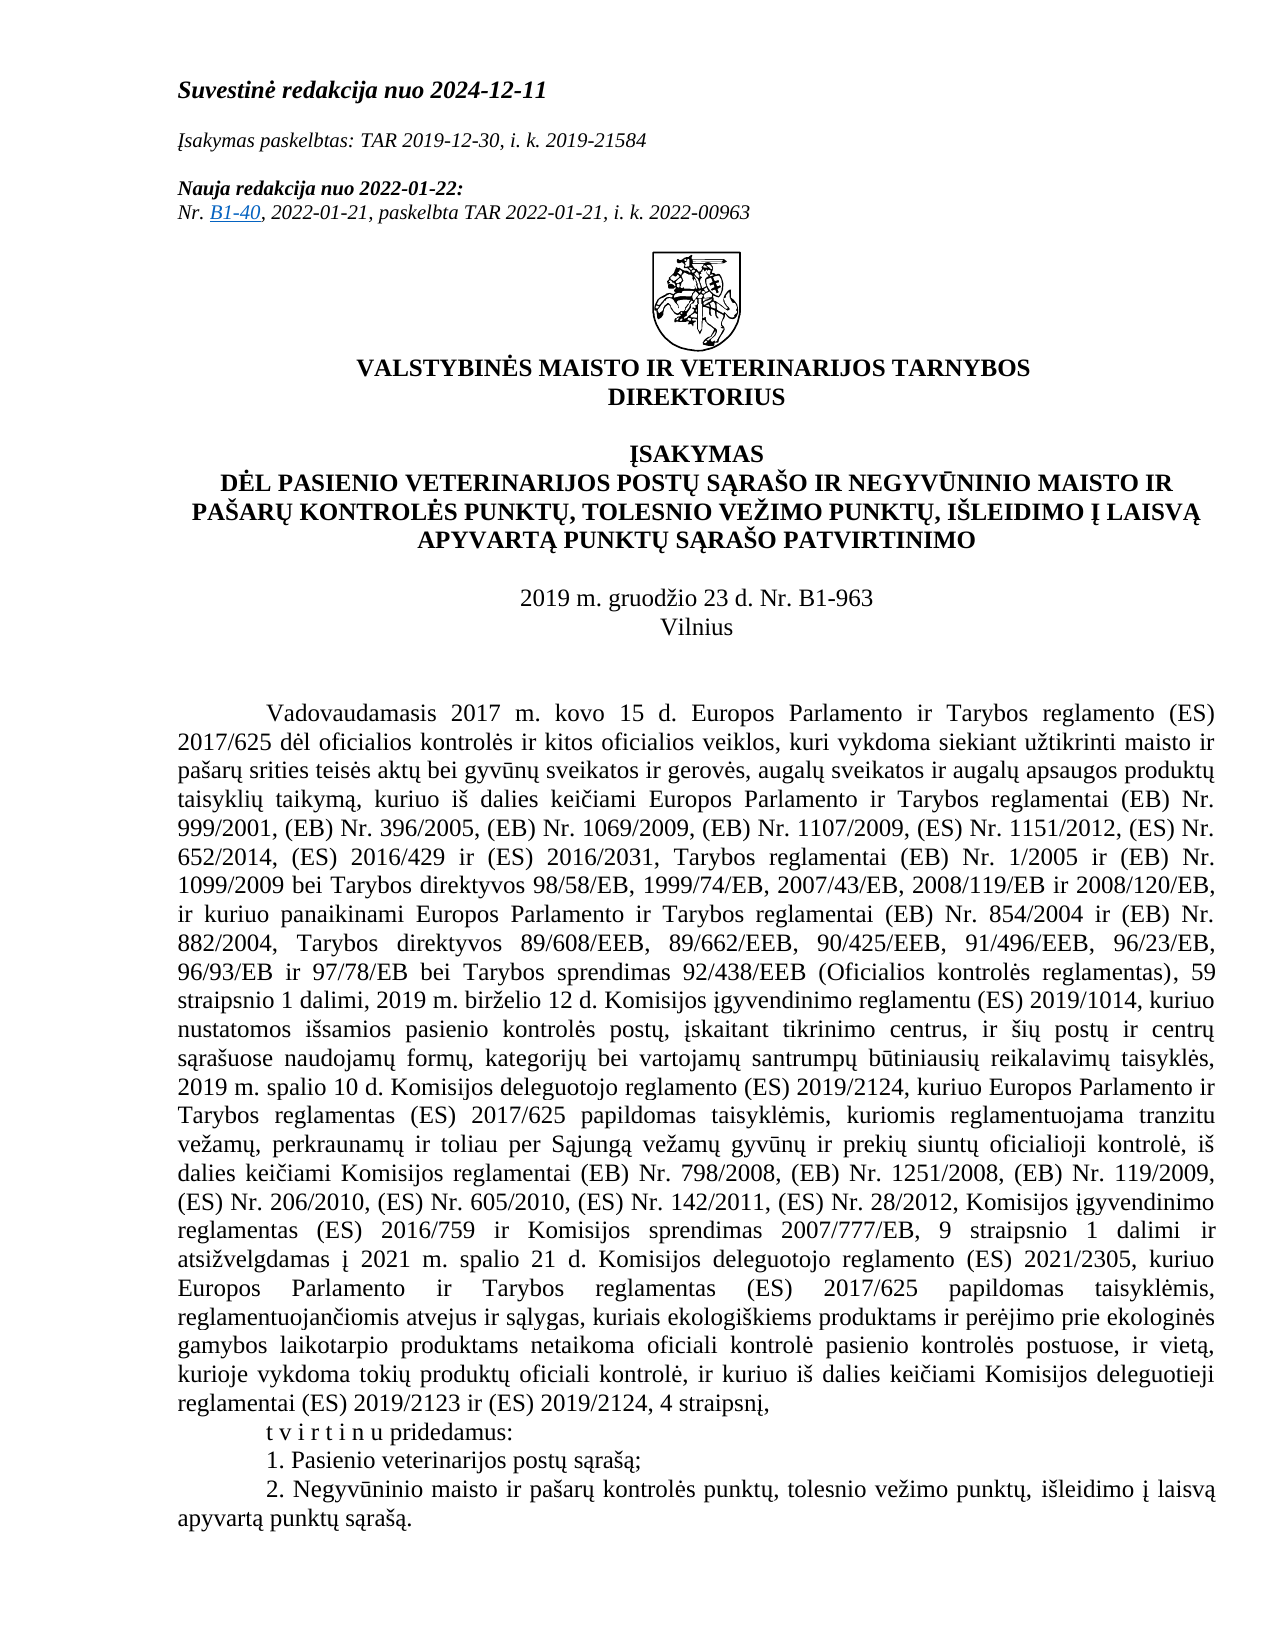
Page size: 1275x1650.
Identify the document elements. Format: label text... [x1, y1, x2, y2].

text DĖL PASIENIO VETERINARIJOS POSTŲ SĄRAŠO IR NEGYVŪNINIO MAISTO IR PAŠARŲ KONTROLĖS PUNKTŲ, TOLESNIO VEŽIMO PUNKTŲ, IŠLEIDIMO Į LAISVĄ APYVARTĄ PUNKTŲ SĄRAŠO PATVIRTINIMO [177, 468, 1216, 554]
text tvirtinupridedamus: [177, 1417, 1216, 1445]
text Vilnius [177, 612, 1216, 640]
text 2. Negyvūninio maisto ir pašarų kontrolės punktų, tolesnio vežimo punktų, išleidimo į laisvą apyvartą punktų sąrašą. [177, 1474, 1216, 1532]
text 1. Pasienio veterinarijos postų sąrašą; [177, 1445, 1216, 1474]
text DIREKTORIUS [177, 382, 1216, 410]
text 2019 m. gruodžio 23 d. Nr. B1-963 [177, 583, 1216, 612]
text Nauja redakcija nuo 2022-01-22: [177, 176, 1216, 200]
text VALSTYBINĖS MAISTO IR VETERINARIJOS TARNYBOS [177, 353, 1216, 382]
text Vadovaudamasis 2017 m. kovo 15 d. Europos Parlamento ir Tarybos reglamento (ES) 2017/625 dėl oficialios kontrolės ir kitos oficialios veiklos, kuri vykdoma siekiant užtikrinti maisto ir pašarų srities teisės aktų bei gyvūnų sveikatos ir gerovės, augalų sveikatos ir augalų apsaugos produktų taisyklių taikymą, kuriuo iš dalies keičiami Europos Parlamento ir Tarybos reglamentai (EB) Nr. 999/2001, (EB) Nr. 396/2005, (EB) Nr. 1069/2009, (EB) Nr. 1107/2009, (ES) Nr. 1151/2012, (ES) Nr. 652/2014, (ES) 2016/429 ir (ES) 2016/2031, Tarybos reglamentai (EB) Nr. 1/2005 ir (EB) Nr. 1099/2009 bei Tarybos direktyvos 98/58/EB, 1999/74/EB, 2007/43/EB, 2008/119/EB ir 2008/120/EB, ir kuriuo panaikinami Europos Parlamento ir Tarybos reglamentai (EB) Nr. 854/2004 ir (EB) Nr. 882/2004, Tarybos direktyvos 89/608/EEB, 89/662/EEB, 90/425/EEB, 91/496/EEB, 96/23/EB, 96/93/EB ir 97/78/EB bei Tarybos sprendimas 92/438/EEB (Oficialios kontrolės reglamentas), 59 straipsnio 1 dalimi, 2019 m. birželio 12 d. Komisijos įgyvendinimo reglamentu (ES) 2019/1014, kuriuo nustatomos išsamios pasienio kontrolės postų, įskaitant tikrinimo centrus, ir šių postų ir centrų sąrašuose naudojamų formų, kategorijų bei vartojamų santrumpų būtiniausių reikalavimų taisyklės, 2019 m. spalio 10 d. Komisijos deleguotojo reglamento (ES) 2019/2124, kuriuo Europos Parlamento ir Tarybos reglamentas (ES) 2017/625 papildomas taisyklėmis, kuriomis reglamentuojama tranzitu vežamų, perkraunamų ir toliau per Sąjungą vežamų gyvūnų ir prekių siuntų oficialioji kontrolė, iš dalies keičiami Komisijos reglamentai (EB) Nr. 798/2008, (EB) Nr. 1251/2008, (EB) Nr. 119/2009, (ES) Nr. 206/2010, (ES) Nr. 605/2010, (ES) Nr. 142/2011, (ES) Nr. 28/2012, Komisijos įgyvendinimo reglamentas (ES) 2016/759 ir Komisijos sprendimas 2007/777/EB, 9 straipsnio 1 dalimi ir atsižvelgdamas į 2021 m. spalio 21 d. Komisijos deleguotojo reglamento (ES) 2021/2305, kuriuo Europos Parlamento ir Tarybos reglamentas (ES) 2017/625 papildomas taisyklėmis, reglamentuojančiomis atvejus ir sąlygas, kuriais ekologiškiems produktams ir perėjimo prie ekologinės gamybos laikotarpio produktams netaikoma oficiali kontrolė pasienio kontrolės postuose, ir vietą, kurioje vykdoma tokių produktų oficiali kontrolė, ir kuriuo iš dalies keičiami Komisijos deleguotieji reglamentai (ES) 2019/2123 ir (ES) 2019/2124, 4 straipsnį, [177, 698, 1216, 1417]
text ĮSAKYMAS [177, 439, 1216, 468]
text Suvestinė redakcija nuo 2024-12-11 [177, 75, 1216, 104]
text Nr. B1-40, 2022-01-21, paskelbta TAR 2022-01-21, i. k. 2022-00963 [177, 200, 1216, 224]
text Įsakymas paskelbtas: TAR 2019-12-30, i. k. 2019-21584 [177, 128, 1216, 152]
